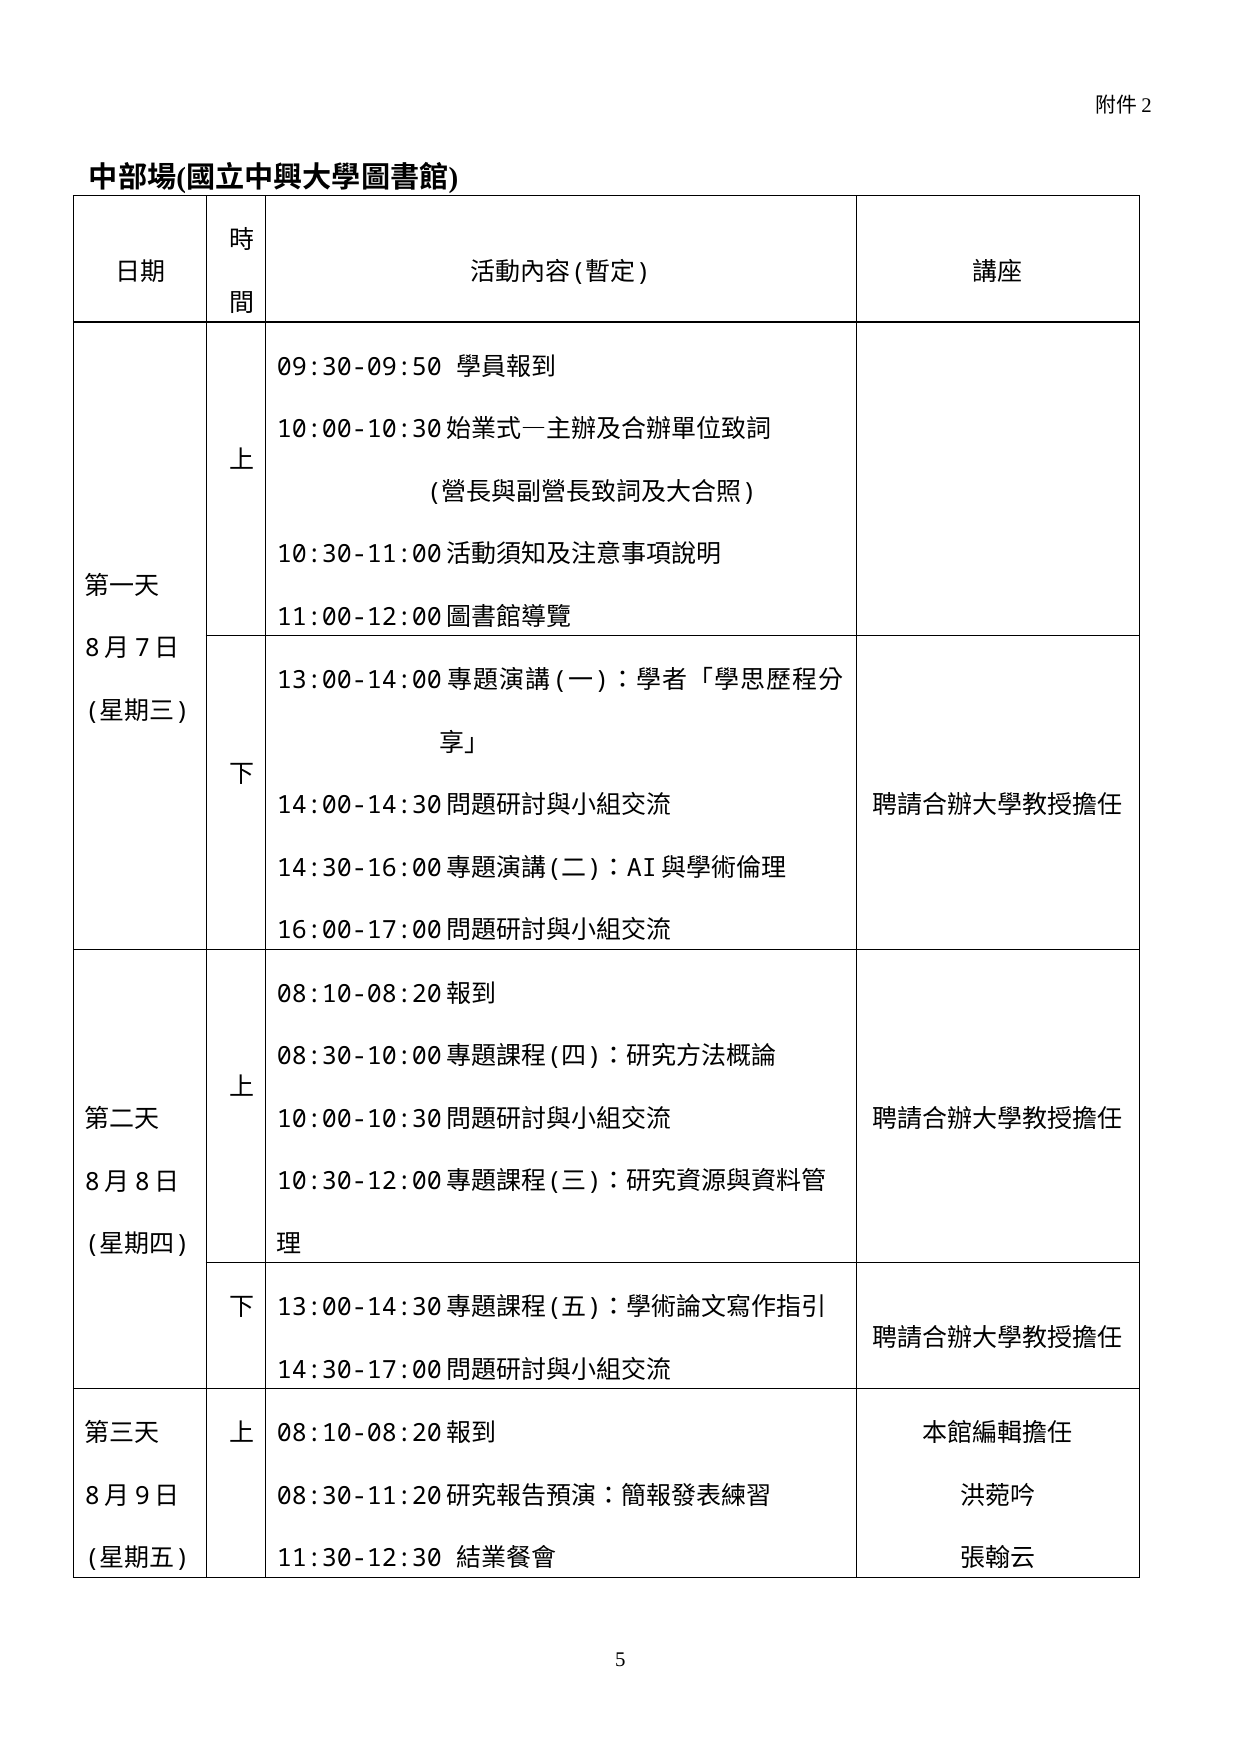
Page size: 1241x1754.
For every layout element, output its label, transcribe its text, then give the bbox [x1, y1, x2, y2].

table_cell 本館編輯擔任 洪菀吟 張翰云 [857, 1389, 1139, 1577]
table_cell 09:30-09:50 學員報到 10:00-10:30始業式—主辦及合辦單位致詞 (營長與副營長致詞及大合照) 10:30-11:00活動須知及注意事項說明 11:00-12:00圖書館導覽 [266, 323, 856, 635]
table_cell [857, 323, 1139, 635]
table_cell 聘請合辦大學教授擔任 [857, 1263, 1139, 1388]
table_cell 第三天 8月9日 (星期五) [74, 1389, 206, 1577]
table_cell 第一天 8月7日 (星期三) [74, 323, 206, 948]
table_header 時間 [207, 196, 265, 321]
table_cell 13:00-14:00專題演講(一)：學者「學思歷程分享」 14:00-14:30問題研討與小組交流 14:30-16:00專題演講(二)：AI與學術倫理 16:00-17:00問題研討與小組交流 [266, 636, 856, 948]
table_cell 08:10-08:20報到 08:30-10:00專題課程(四)：研究方法概論 10:00-10:30問題研討與小組交流 10:30-12:00專題課程(三)：研究資源與資料管理 [266, 950, 856, 1262]
table_cell 聘請合辦大學教授擔任 [857, 636, 1139, 948]
table_cell 聘請合辦大學教授擔任 [857, 950, 1139, 1262]
text 中部場(國立中興大學圖書館) [89, 133, 1152, 195]
table_cell 上午 [207, 323, 265, 635]
table_cell 下午 [207, 636, 265, 948]
table_cell 下午 [207, 1263, 265, 1388]
table_cell 13:00-14:30專題課程(五)：學術論文寫作指引 14:30-17:00問題研討與小組交流 [266, 1263, 856, 1388]
table_cell 上午 [207, 1389, 265, 1577]
table_cell 08:10-08:20報到 08:30-11:20研究報告預演：簡報發表練習 11:30-12:30 結業餐會 [266, 1389, 856, 1577]
table_header 講座 [857, 196, 1139, 321]
table_cell 上午 [207, 950, 265, 1262]
table_cell 第二天 8月8日 (星期四) [74, 950, 206, 1388]
table_header 活動內容(暫定) [266, 196, 856, 321]
table_header 日期 [74, 196, 206, 321]
